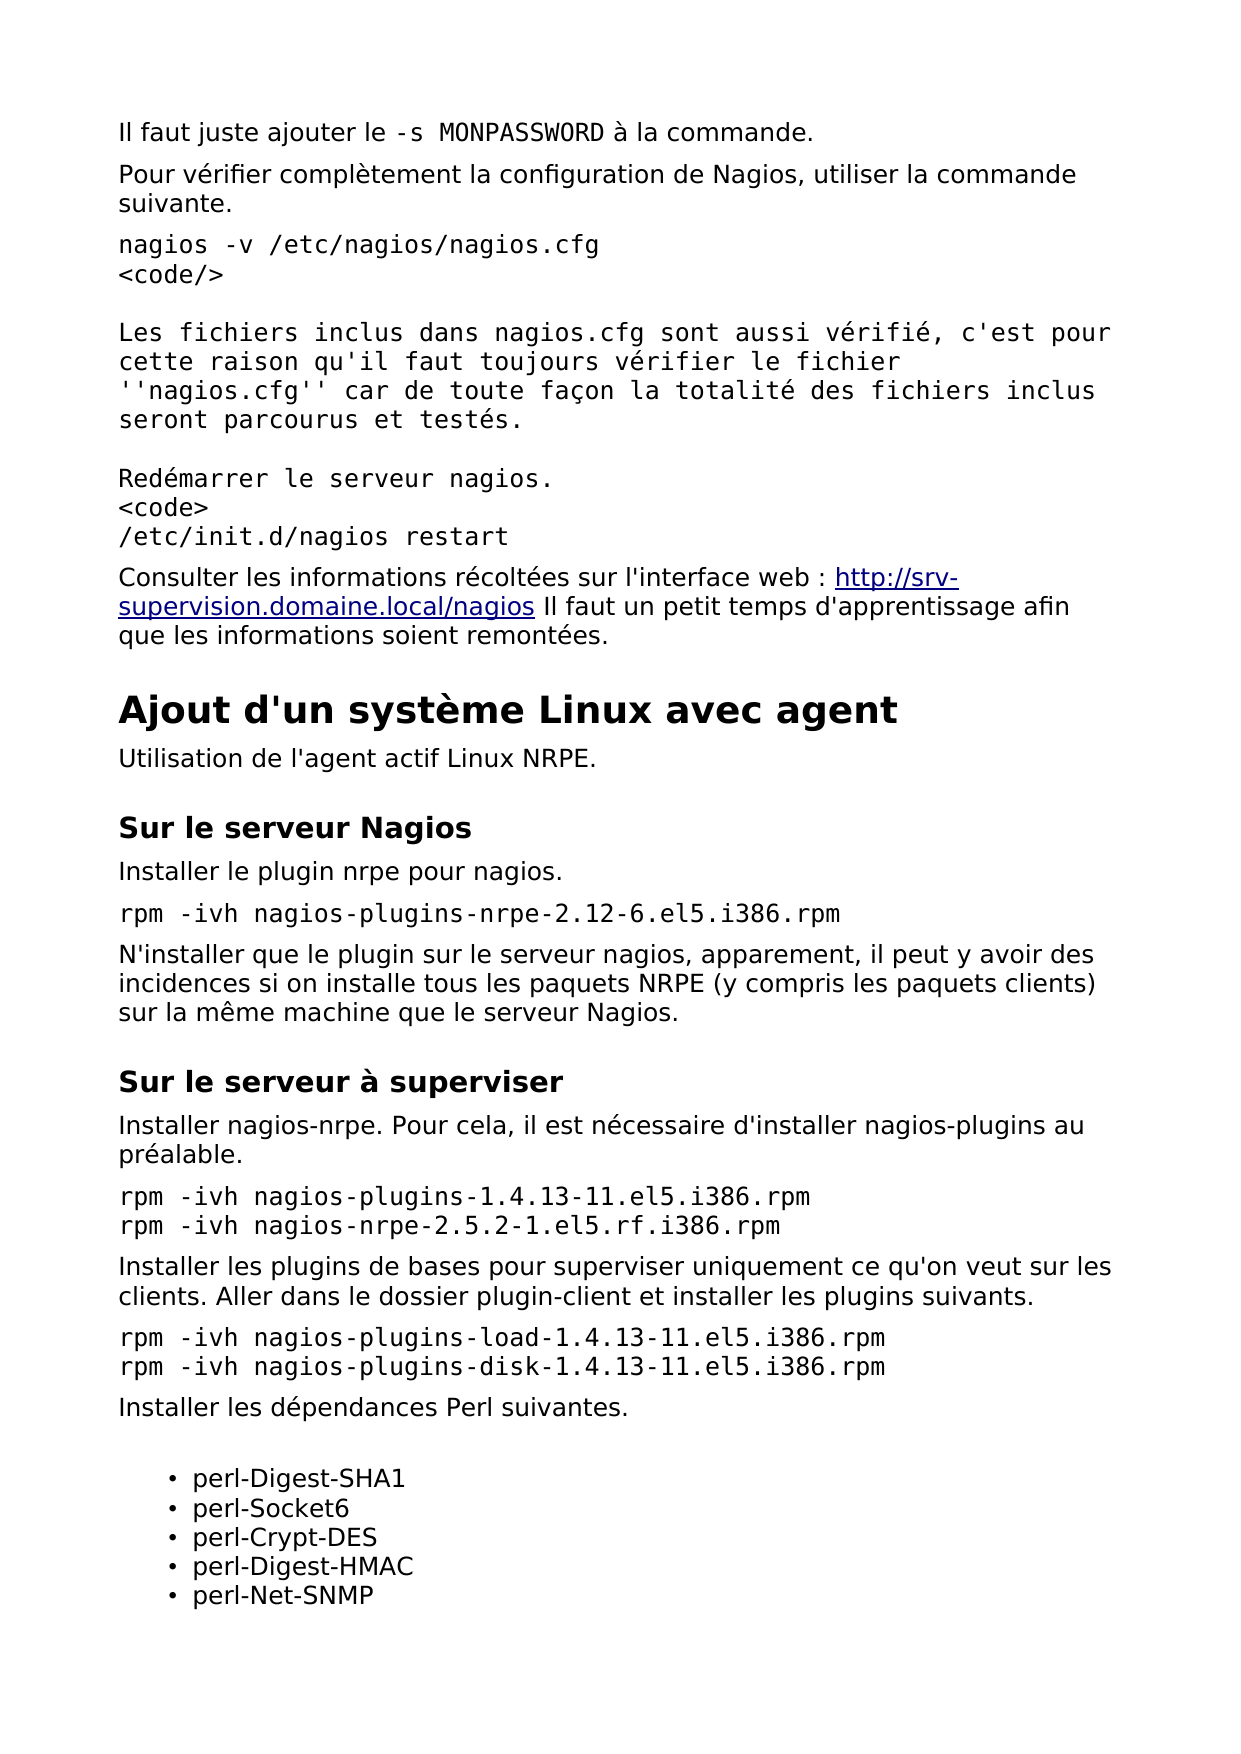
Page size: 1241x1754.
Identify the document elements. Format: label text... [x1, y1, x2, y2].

list perl-Net-SNMP [177, 1581, 1122, 1610]
text nagios -v /etc/nagios/nagios.cfg <code/> Les fichiers inclus dans nagios.cfg sont aussi vérifié, c'est pour cette raison qu'il faut toujours vérifier le fichier ''nagios.cfg'' car de toute façon la totalité des fichiers inclus seront parcourus et testés. Redémarrer le serveur nagios. <code> /etc/init.d/nagios restart [118, 231, 1122, 551]
text Il faut juste ajouter le -s MONPASSWORD à la commande. [118, 118, 1122, 147]
text rpm -ivh nagios-plugins-1.4.13-11.el5.i386.rpm rpm -ivh nagios-nrpe-2.5.2-1.el5.rf.i386.rpm [118, 1182, 1122, 1241]
text Installer les plugins de bases pour superviser uniquement ce qu'on veut sur les clients. Aller dans le dossier plugin-client et installer les plugins suivants. [118, 1252, 1122, 1311]
subtitle Sur le serveur Nagios [118, 811, 1122, 845]
text Pour vérifier complètement la configuration de Nagios, utiliser la commande suivante. [118, 160, 1122, 218]
list perl-Digest-SHA1 [177, 1464, 1122, 1494]
text rpm -ivh nagios-plugins-nrpe-2.12-6.el5.i386.rpm [118, 899, 1122, 928]
list perl-Socket6 [177, 1494, 1122, 1523]
text Installer les dépendances Perl suivantes. [118, 1393, 1122, 1423]
list perl-Digest-HMAC [177, 1552, 1122, 1581]
list perl-Crypt-DES [177, 1523, 1122, 1552]
text Installer le plugin nrpe pour nagios. [118, 857, 1122, 887]
text Installer nagios-nrpe. Pour cela, il est nécessaire d'installer nagios-plugins au préalable. [118, 1112, 1122, 1170]
text N'installer que le plugin sur le serveur nagios, apparement, il peut y avoir des incidences si on installe tous les paquets NRPE (y compris les paquets clients) sur la même machine que le serveur Nagios. [118, 940, 1122, 1028]
subtitle Ajout d'un système Linux avec agent [118, 688, 1122, 732]
text Consulter les informations récoltées sur l'interface web : http://srv-supervision.domaine.local/nagios Il faut un petit temps d'apprentissage afin que les informations soient remontées. [118, 563, 1122, 651]
text rpm -ivh nagios-plugins-load-1.4.13-11.el5.i386.rpm rpm -ivh nagios-plugins-disk-1.4.13-11.el5.i386.rpm [118, 1323, 1122, 1382]
text Utilisation de l'agent actif Linux NRPE. [118, 744, 1122, 773]
subtitle Sur le serveur à superviser [118, 1065, 1122, 1099]
